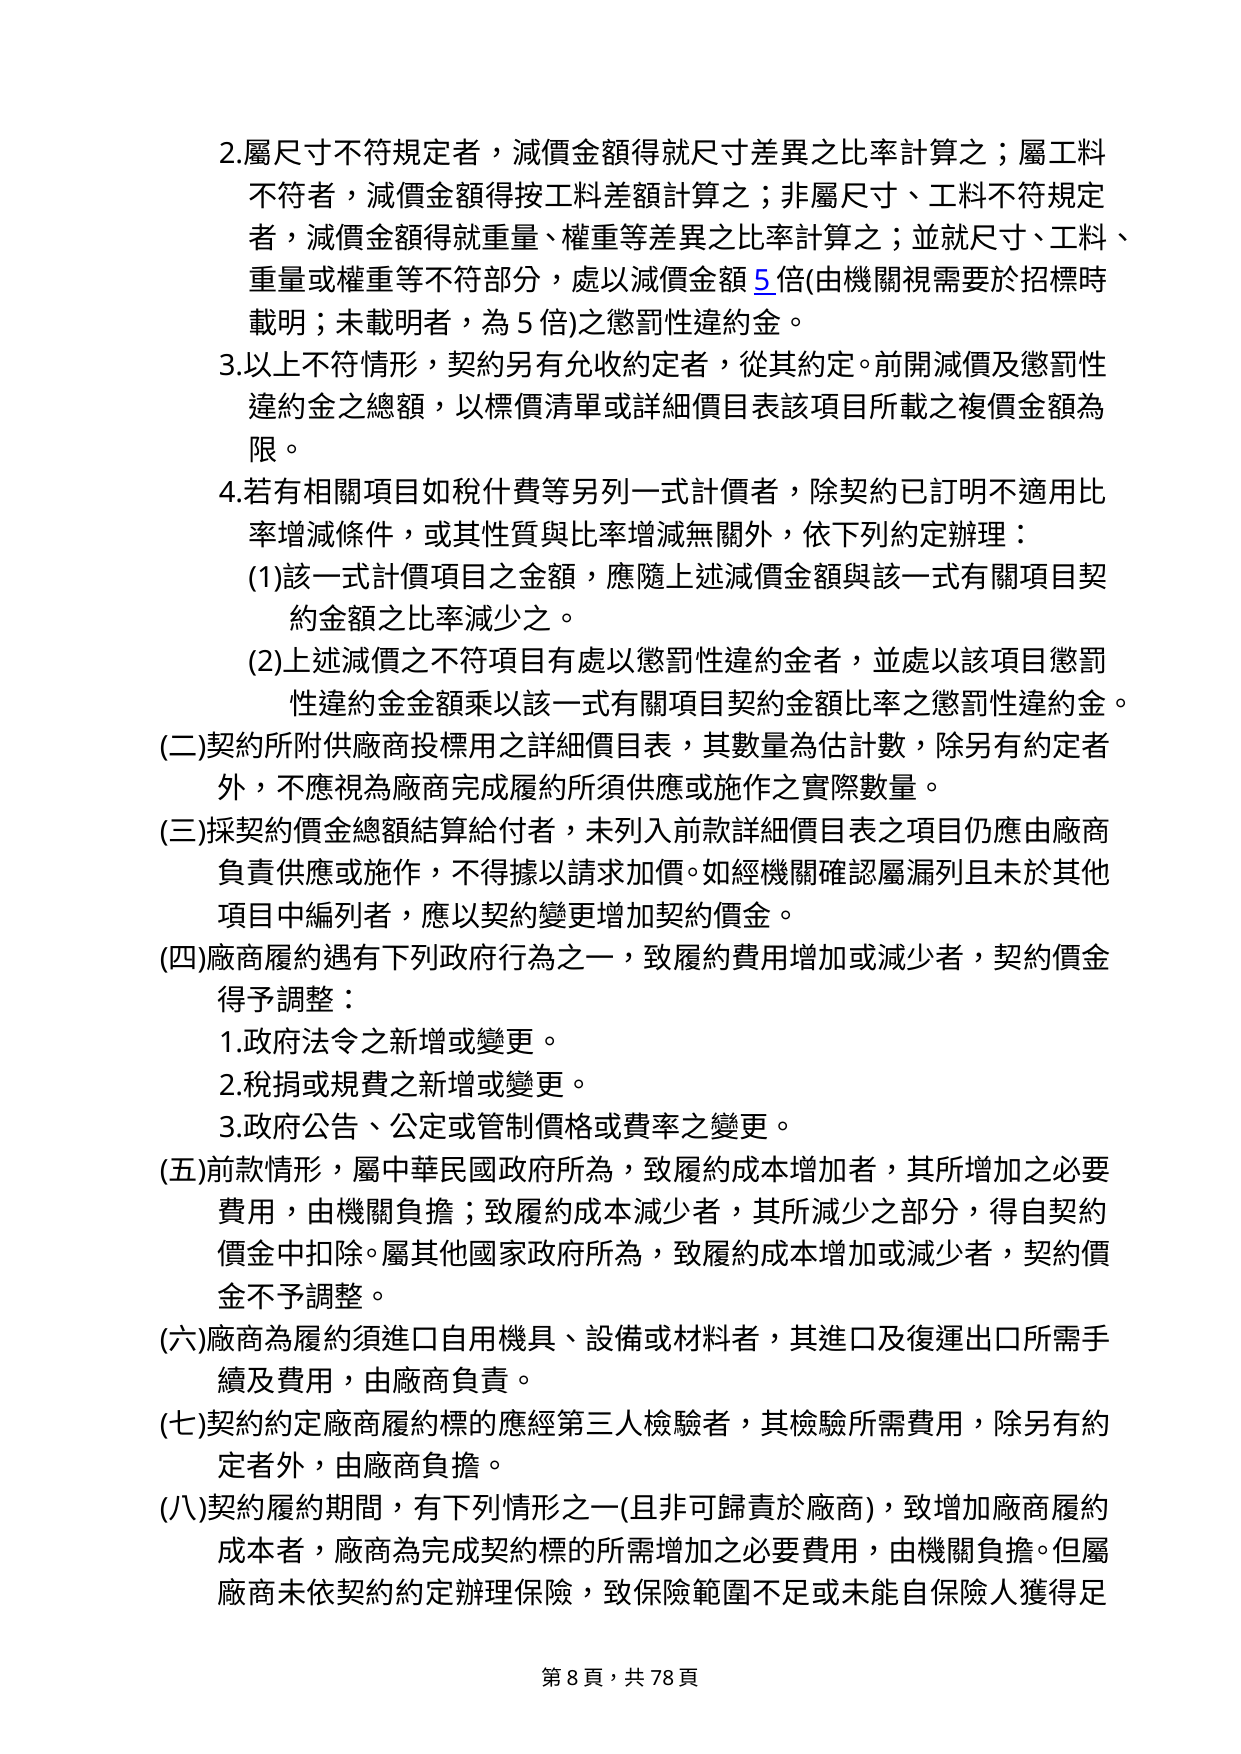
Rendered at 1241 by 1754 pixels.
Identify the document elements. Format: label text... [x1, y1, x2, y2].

text (1)該一式計價項目之金額，應隨上述減價金額與該一式有關項目契約金額之比率減少之。 [248, 553, 1110, 638]
text (五)前款情形，屬中華民國政府所為，致履約成本增加者，其所增加之必要費用，由機關負擔；致履約成本減少者，其所減少之部分，得自契約價金中扣除。屬其他國家政府所為，致履約成本增加或減少者，契約價金不予調整。 [159, 1146, 1110, 1316]
text (2)上述減價之不符項目有處以懲罰性違約金者，並處以該項目懲罰性違約金金額乘以該一式有關項目契約金額比率之懲罰性違約金。 [248, 638, 1110, 723]
text (二)契約所附供廠商投標用之詳細價目表，其數量為估計數，除另有約定者外，不應視為廠商完成履約所須供應或施作之實際數量。 [159, 723, 1110, 807]
text 2.稅捐或規費之新增或變更。 [218, 1061, 1104, 1104]
text 3.以上不符情形，契約另有允收約定者，從其約定。前開減價及懲罰性違約金之總額，以標價清單或詳細價目表該項目所載之複價金額為限。 [218, 342, 1108, 469]
text 3.政府公告、公定或管制價格或費率之變更。 [218, 1104, 1104, 1146]
text 1.政府法令之新增或變更。 [218, 1019, 1104, 1061]
text 2.屬尺寸不符規定者，減價金額得就尺寸差異之比率計算之；屬工料不符者，減價金額得按工料差額計算之；非屬尺寸、工料不符規定者，減價金額得就重量、權重等差異之比率計算之；並就尺寸、工料、重量或權重等不符部分，處以減價金額5倍(由機關視需要於招標時載明；未載明者，為5倍)之懲罰性違約金。 [218, 130, 1108, 342]
text (六)廠商為履約須進口自用機具、設備或材料者，其進口及復運出口所需手續及費用，由廠商負責。 [159, 1316, 1110, 1400]
text (三)採契約價金總額結算給付者，未列入前款詳細價目表之項目仍應由廠商負責供應或施作，不得據以請求加價。如經機關確認屬漏列且未於其他項目中編列者，應以契約變更增加契約價金。 [159, 807, 1110, 934]
text 4.若有相關項目如稅什費等另列一式計價者，除契約已訂明不適用比率增減條件，或其性質與比率增減無關外，依下列約定辦理： [218, 469, 1108, 553]
text (八)契約履約期間，有下列情形之一(且非可歸責於廠商)，致增加廠商履約成本者，廠商為完成契約標的所需增加之必要費用，由機關負擔。但屬廠商未依契約約定辦理保險，致保險範圍不足或未能自保險人獲得足 [159, 1485, 1110, 1612]
text (七)契約約定廠商履約標的應經第三人檢驗者，其檢驗所需費用，除另有約定者外，由廠商負擔。 [159, 1400, 1110, 1485]
text (四)廠商履約遇有下列政府行為之一，致履約費用增加或減少者，契約價金得予調整： [159, 934, 1110, 1019]
